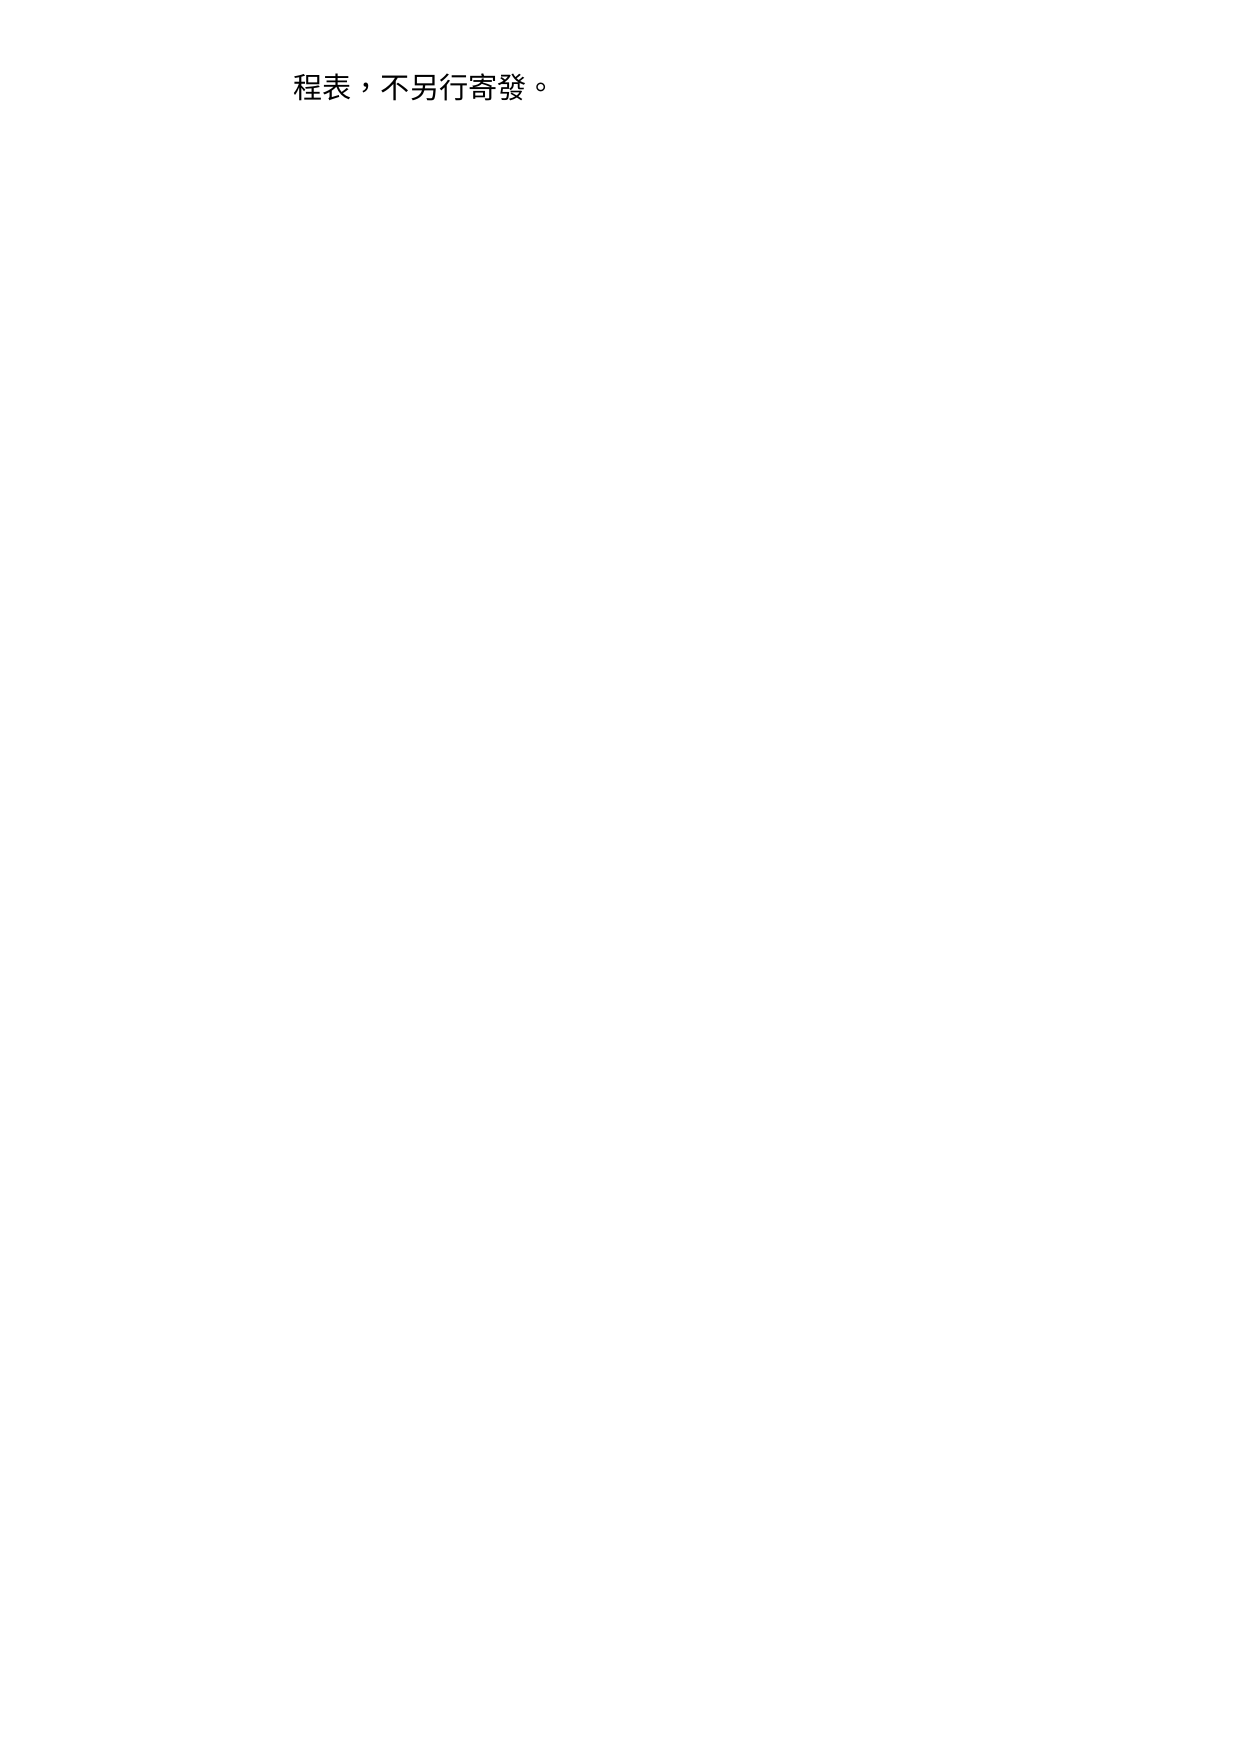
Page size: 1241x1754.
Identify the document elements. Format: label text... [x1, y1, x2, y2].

text 程表，不另行寄發。 [118, 64, 1122, 107]
